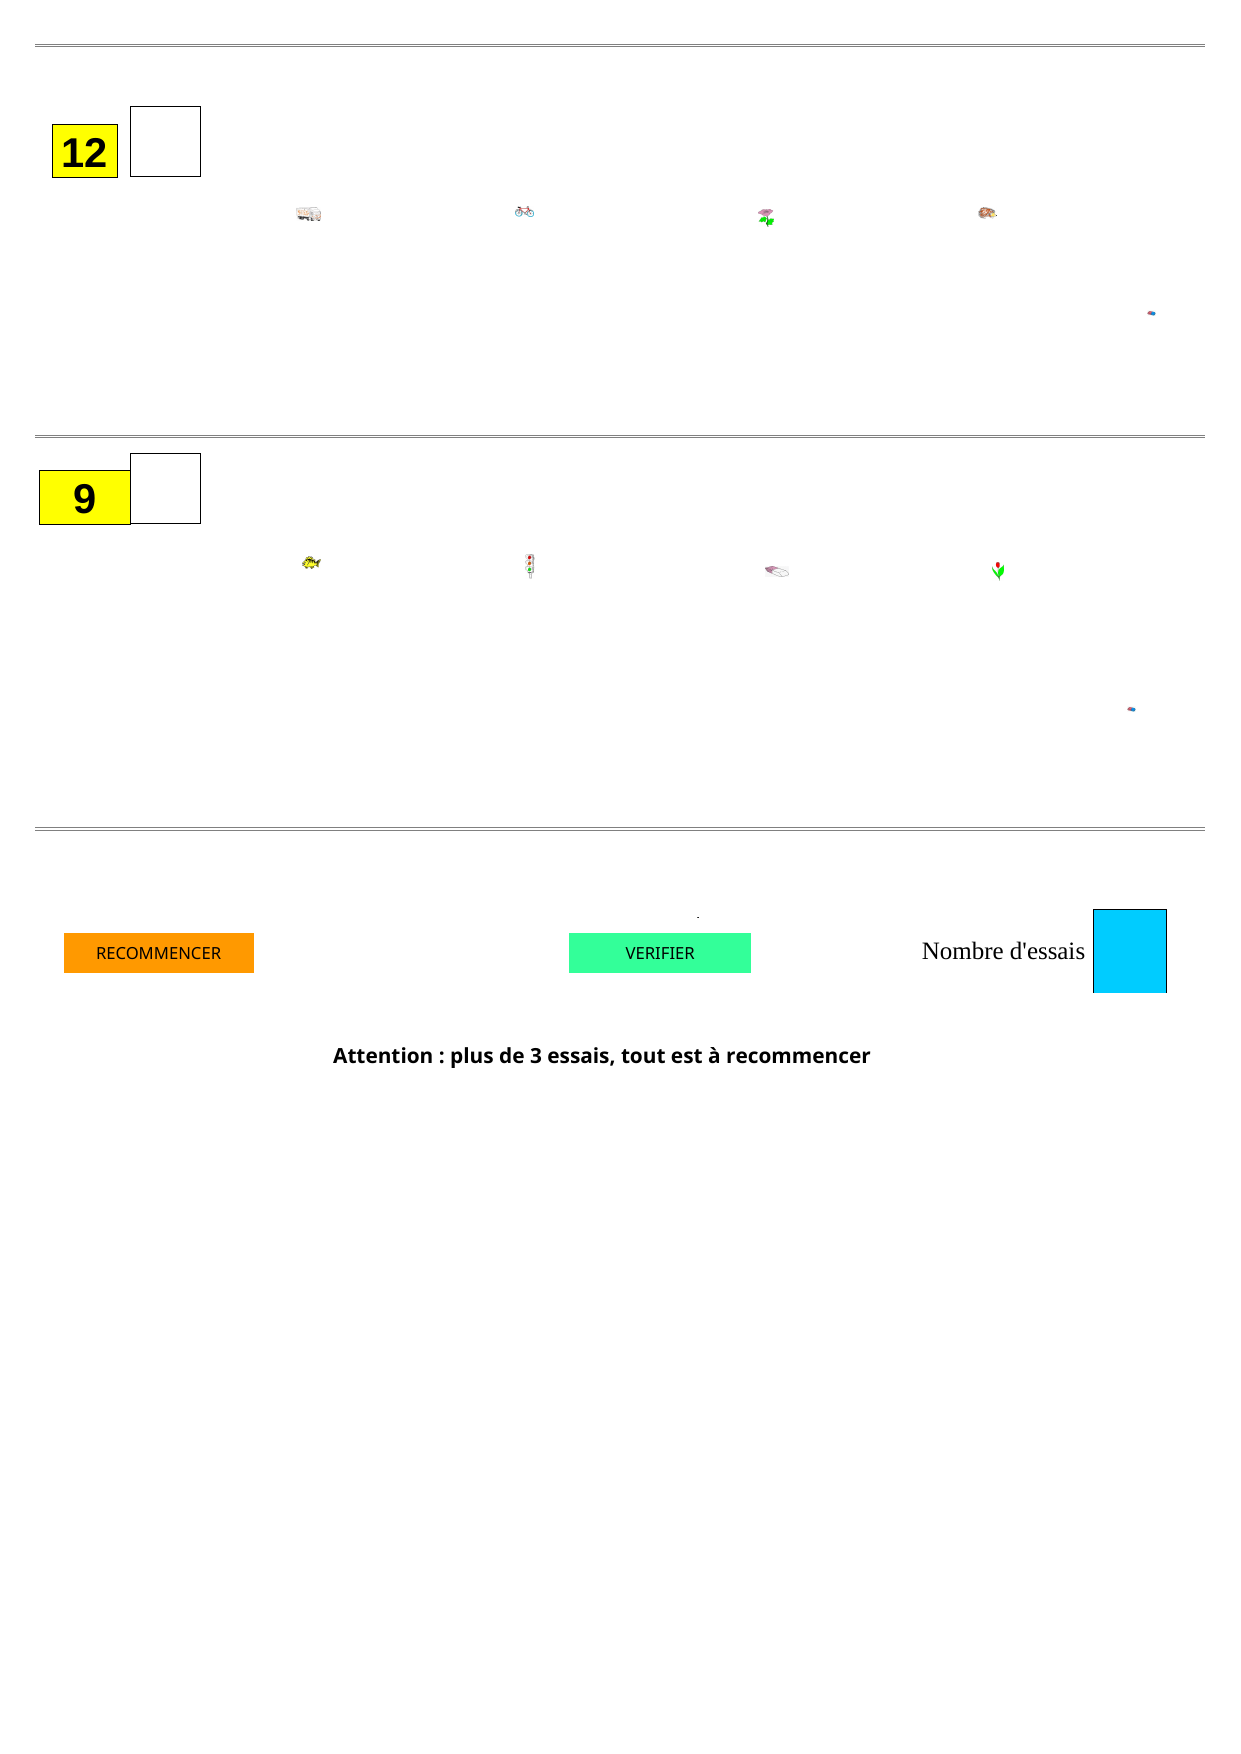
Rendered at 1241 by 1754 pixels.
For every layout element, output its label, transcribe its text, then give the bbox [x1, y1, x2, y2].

picture [1127, 706, 1136, 712]
picture [515, 206, 534, 217]
text [1167, 936, 1205, 965]
picture [296, 207, 321, 221]
text [254, 936, 569, 965]
picture [978, 207, 997, 219]
text [35, 936, 64, 965]
text Nombre d'essais [751, 936, 1093, 965]
picture [765, 566, 789, 577]
picture [1147, 310, 1156, 316]
picture [302, 556, 321, 569]
picture [758, 209, 774, 227]
picture [992, 562, 1004, 581]
picture [525, 554, 535, 579]
